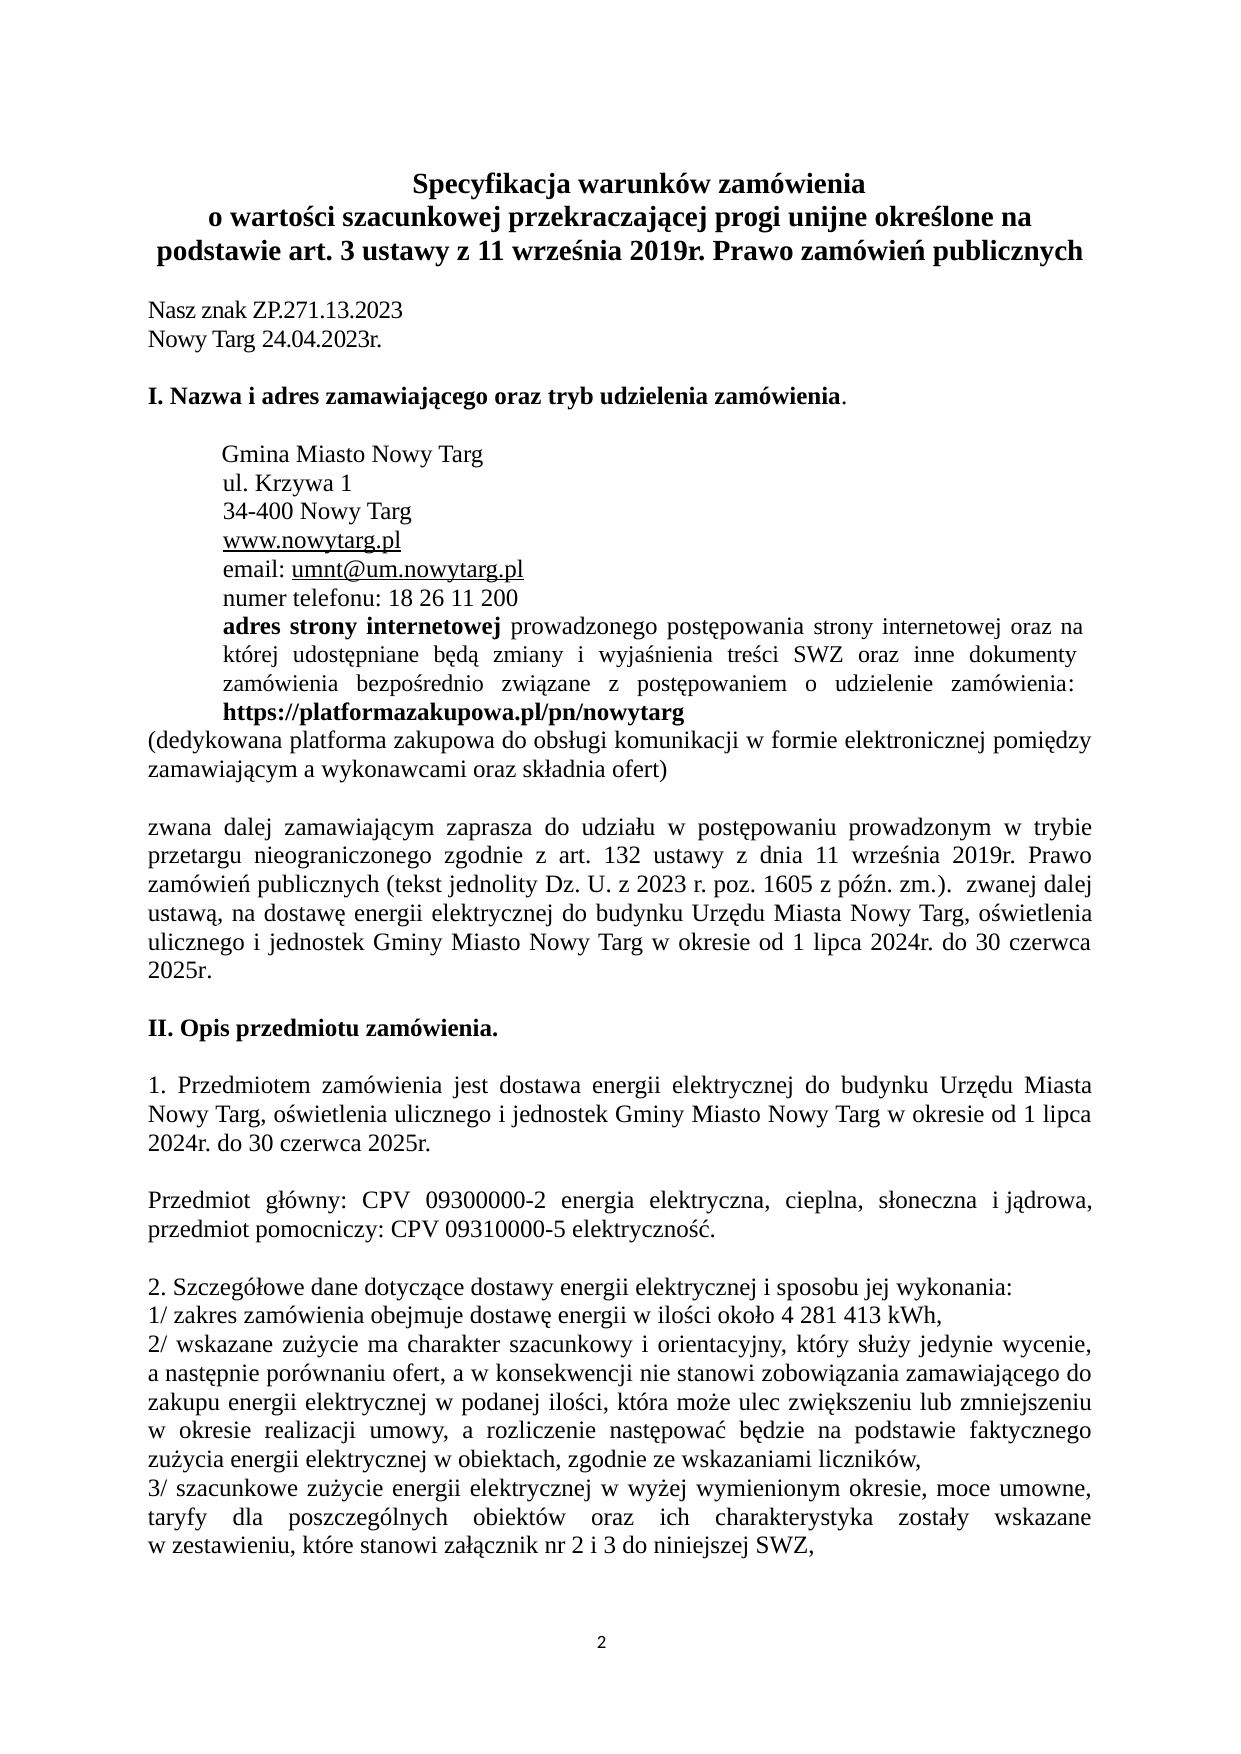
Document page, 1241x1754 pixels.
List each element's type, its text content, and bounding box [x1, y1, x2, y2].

text o wartości szacunkowej przekraczającej progi unijne określone na podstawie art. 3 ustawy z 11 września 2019r. Prawo zamówień publicznych [148, 199, 1093, 266]
text 2. Szczegółowe dane dotyczące dostawy energii elektrycznej i sposobu jej wykonania: [148, 1272, 1093, 1300]
text Gmina Miasto Nowy Targ [221, 439, 1093, 468]
text 1. Przedmiotem zamówienia jest dostawa energii elektrycznej do budynku Urzędu Miasta Nowy Targ, oświetlenia ulicznego i jednostek Gminy Miasto Nowy Targ w okresie od 1 lipca 2024r. do 30 czerwca 2025r. [148, 1070, 1093, 1157]
text www.nowytarg.pl [148, 525, 1093, 554]
text (dedykowana platforma zakupowa do obsługi komunikacji w formie elektronicznej pomiędzy zamawiającym a wykonawcami oraz składnia ofert) [148, 725, 1093, 783]
text Nowy Targ 24.04.2023r. [148, 324, 1093, 353]
text II. Opis przedmiotu zamówienia. [148, 1013, 1093, 1042]
text zwana dalej zamawiającym zaprasza do udziału w postępowaniu prowadzonym w trybie przetargu nieograniczonego zgodnie z art. 132 ustawy z dnia 11 września 2019r. Prawo zamówień publicznych (tekst jednolity Dz. U. z 2023 r. poz. 1605 z późn. zm.). zwanej dalej ustawą, na dostawę energii elektrycznej do budynku Urzędu Miasta Nowy Targ, oświetlenia ulicznego i jednostek Gminy Miasto Nowy Targ w okresie od 1 lipca 2024r. do 30 czerwca 2025r. [148, 812, 1093, 984]
text 34-400 Nowy Targ [148, 496, 1093, 525]
text numer telefonu: 18 26 11 200 [148, 583, 1093, 611]
text Nasz znak ZP.271.13.2023 [148, 295, 1093, 324]
text 2/ wskazane zużycie ma charakter szacunkowy i orientacyjny, który służy jedynie wycenie, a następnie porównaniu ofert, a w konsekwencji nie stanowi zobowiązania zamawiającego do zakupu energii elektrycznej w podanej ilości, która może ulec zwiększeniu lub zmniejszeniu w okresie realizacji umowy, a rozliczenie następować będzie na podstawie faktycznego zużycia energii elektrycznej w obiektach, zgodnie ze wskazaniami liczników, [148, 1329, 1093, 1473]
text 1/ zakres zamówienia obejmuje dostawę energii w ilości około 4 281 413 kWh, [148, 1300, 1093, 1329]
text email: umnt@um.nowytarg.pl [148, 554, 1093, 583]
text I. Nazwa i adres zamawiającego oraz tryb udzielenia zamówienia. [148, 381, 1093, 410]
text ul. Krzywa 1 [148, 468, 1093, 496]
text adres strony internetowej prowadzonego postępowania strony internetowej oraz na której udostępniane będą zmiany i wyjaśnienia treści SWZ oraz inne dokumenty zamówienia bezpośrednio związane z postępowaniem o udzielenie zamówienia: https://platformazakupowa.pl/pn/nowytarg [148, 611, 1093, 725]
text Przedmiot główny: CPV 09300000-2 energia elektryczna, cieplna, słoneczna i jądrowa, przedmiot pomocniczy: CPV 09310000-5 elektryczność. [148, 1185, 1093, 1243]
